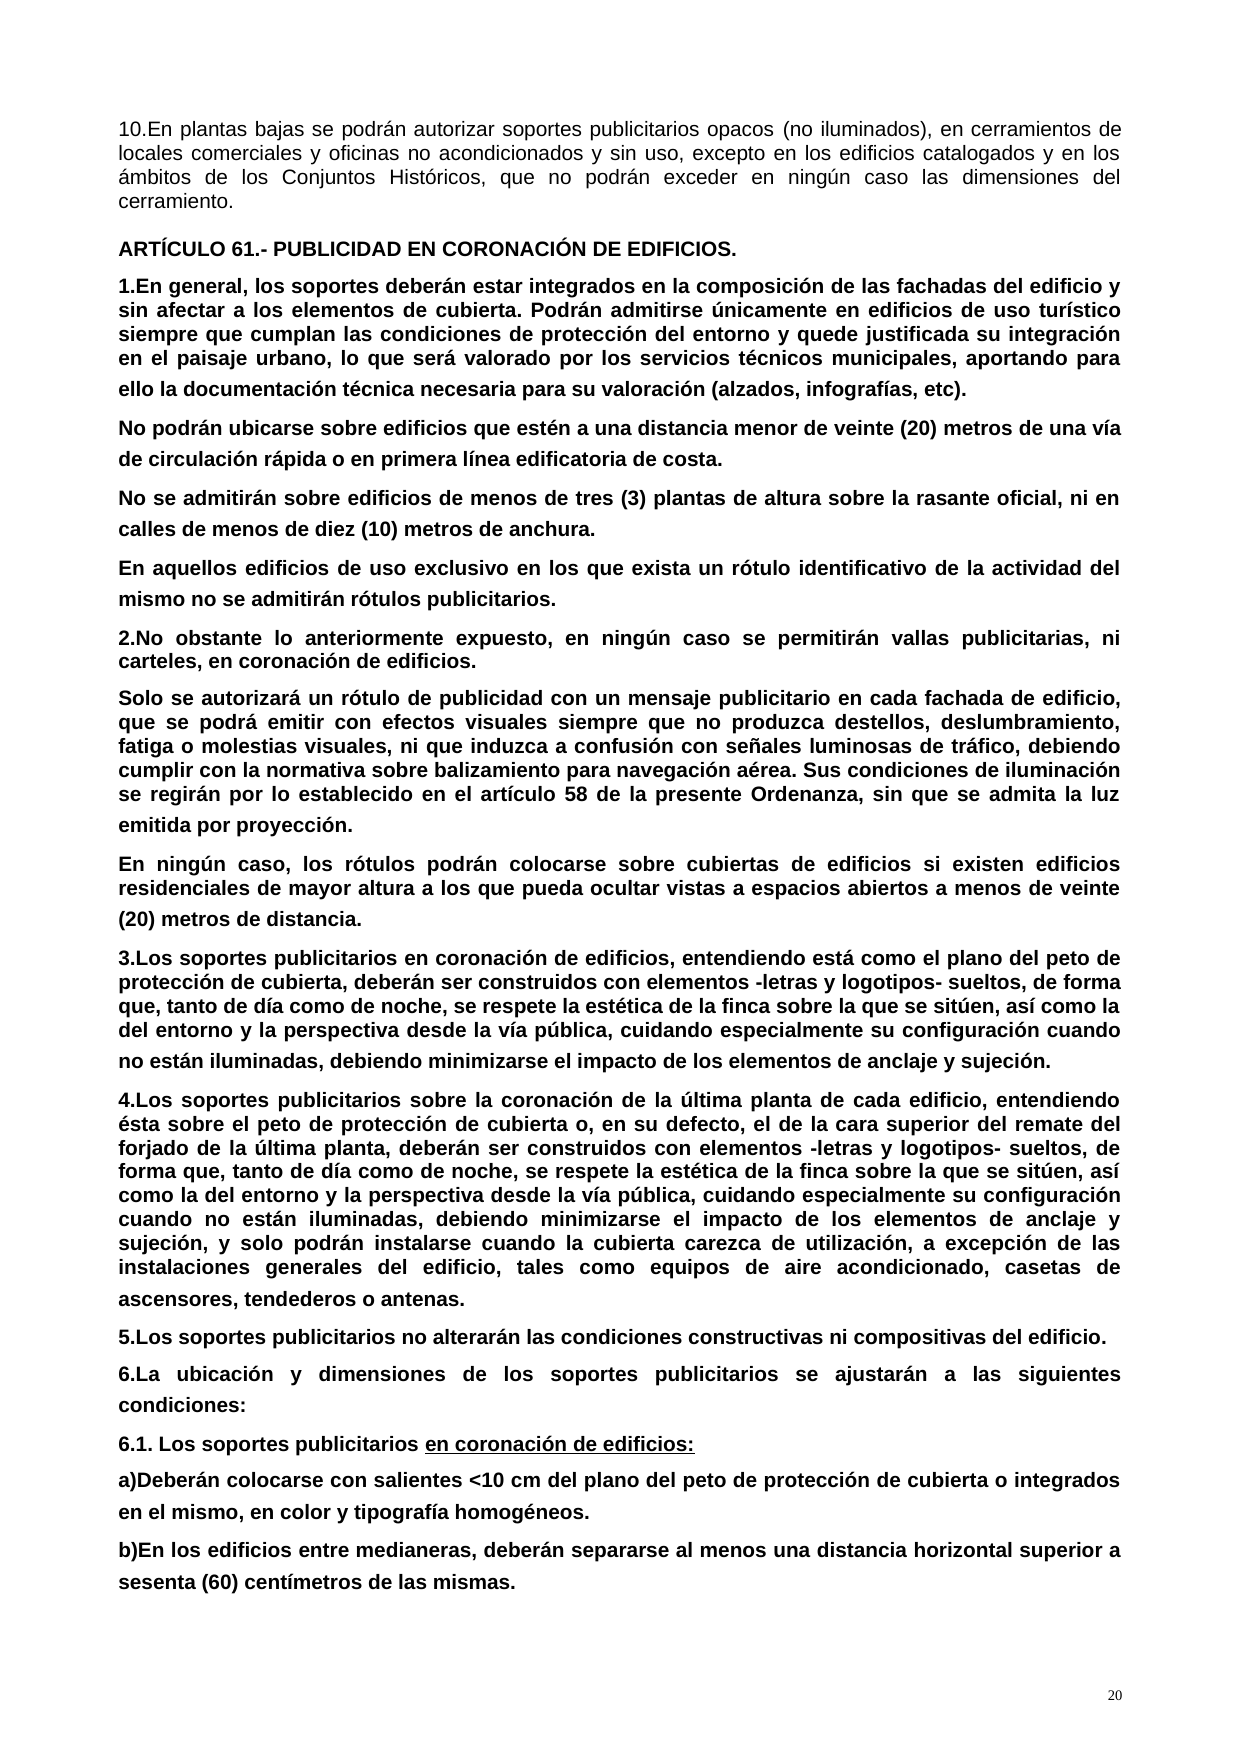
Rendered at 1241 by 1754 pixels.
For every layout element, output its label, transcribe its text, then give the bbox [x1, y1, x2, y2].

text b)En los edificios entre medianeras, deberán separarse al menos una distancia horizontal superior a sesenta (60) centímetros de las mismas. [118, 1538, 1122, 1596]
text 10.En plantas bajas se podrán autorizar soportes publicitarios opacos (no iluminados), en cerramientos de locales comerciales y oficinas no acondicionados y sin uso, excepto en los edificios catalogados y en los ámbitos de los Conjuntos Históricos, que no podrán exceder en ningún caso las dimensiones del cerramiento. [118, 117, 1122, 213]
text 4.Los soportes publicitarios sobre la coronación de la última planta de cada edificio, entendiendo ésta sobre el peto de protección de cubierta o, en su defecto, el de la cara superior del remate del forjado de la última planta, deberán ser construidos con elementos -letras y logotipos- sueltos, de forma que, tanto de día como de noche, se respete la estética de la finca sobre la que se sitúen, así como la del entorno y la perspectiva desde la vía pública, cuidando especialmente su configuración cuando no están iluminadas, debiendo minimizarse el impacto de los elementos de anclaje y sujeción, y solo podrán instalarse cuando la cubierta carezca de utilización, a excepción de las instalaciones generales del edificio, tales como equipos de aire acondicionado, casetas de ascensores, tendederos o antenas. [118, 1087, 1122, 1313]
text 6.La ubicación y dimensiones de los soportes publicitarios se ajustarán a las siguientes condiciones: [118, 1362, 1122, 1419]
text Solo se autorizará un rótulo de publicidad con un mensaje publicitario en cada fachada de edificio, que se podrá emitir con efectos visuales siempre que no produzca destellos, deslumbramiento, fatiga o molestias visuales, ni que induzca a confusión con señales luminosas de tráfico, debiendo cumplir con la normativa sobre balizamiento para navegación aérea. Sus condiciones de iluminación se regirán por lo establecido en el artículo 58 de la presente Ordenanza, sin que se admita la luz emitida por proyección. [118, 686, 1122, 839]
text 2.No obstante lo anteriormente expuesto, en ningún caso se permitirán vallas publicitarias, ni carteles, en coronación de edificios. [118, 625, 1122, 673]
text ARTÍCULO 61.- PUBLICIDAD EN CORONACIÓN DE EDIFICIOS. [118, 237, 1122, 261]
text No podrán ubicarse sobre edificios que estén a una distancia menor de veinte (20) metros de una vía de circulación rápida o en primera línea edificatoria de costa. [118, 415, 1122, 473]
text 3.Los soportes publicitarios en coronación de edificios, entendiendo está como el plano del peto de protección de cubierta, deberán ser construidos con elementos -letras y logotipos- sueltos, de forma que, tanto de día como de noche, se respete la estética de la finca sobre la que se sitúen, así como la del entorno y la perspectiva desde la vía pública, cuidando especialmente su configuración cuando no están iluminadas, debiendo minimizarse el impacto de los elementos de anclaje y sujeción. [118, 946, 1122, 1075]
text No se admitirán sobre edificios de menos de tres (3) plantas de altura sobre la rasante oficial, ni en calles de menos de diez (10) metros de anchura. [118, 485, 1122, 543]
text a)Deberán colocarse con salientes <10 cm del plano del peto de protección de cubierta o integrados en el mismo, en color y tipografía homogéneos. [118, 1468, 1122, 1526]
text En ningún caso, los rótulos podrán colocarse sobre cubiertas de edificios si existen edificios residenciales de mayor altura a los que pueda ocultar vistas a espacios abiertos a menos de veinte (20) metros de distancia. [118, 852, 1122, 933]
text 6.1. Los soportes publicitarios en coronación de edificios: [118, 1432, 1122, 1456]
text En aquellos edificios de uso exclusivo en los que exista un rótulo identificativo de la actividad del mismo no se admitirán rótulos publicitarios. [118, 555, 1122, 613]
text 1.En general, los soportes deberán estar integrados en la composición de las fachadas del edificio y sin afectar a los elementos de cubierta. Podrán admitirse únicamente en edificios de uso turístico siempre que cumplan las condiciones de protección del entorno y quede justificada su integración en el paisaje urbano, lo que será valorado por los servicios técnicos municipales, aportando para ello la documentación técnica necesaria para su valoración (alzados, infografías, etc). [118, 273, 1122, 403]
text 5.Los soportes publicitarios no alterarán las condiciones constructivas ni compositivas del edificio. [118, 1325, 1122, 1349]
